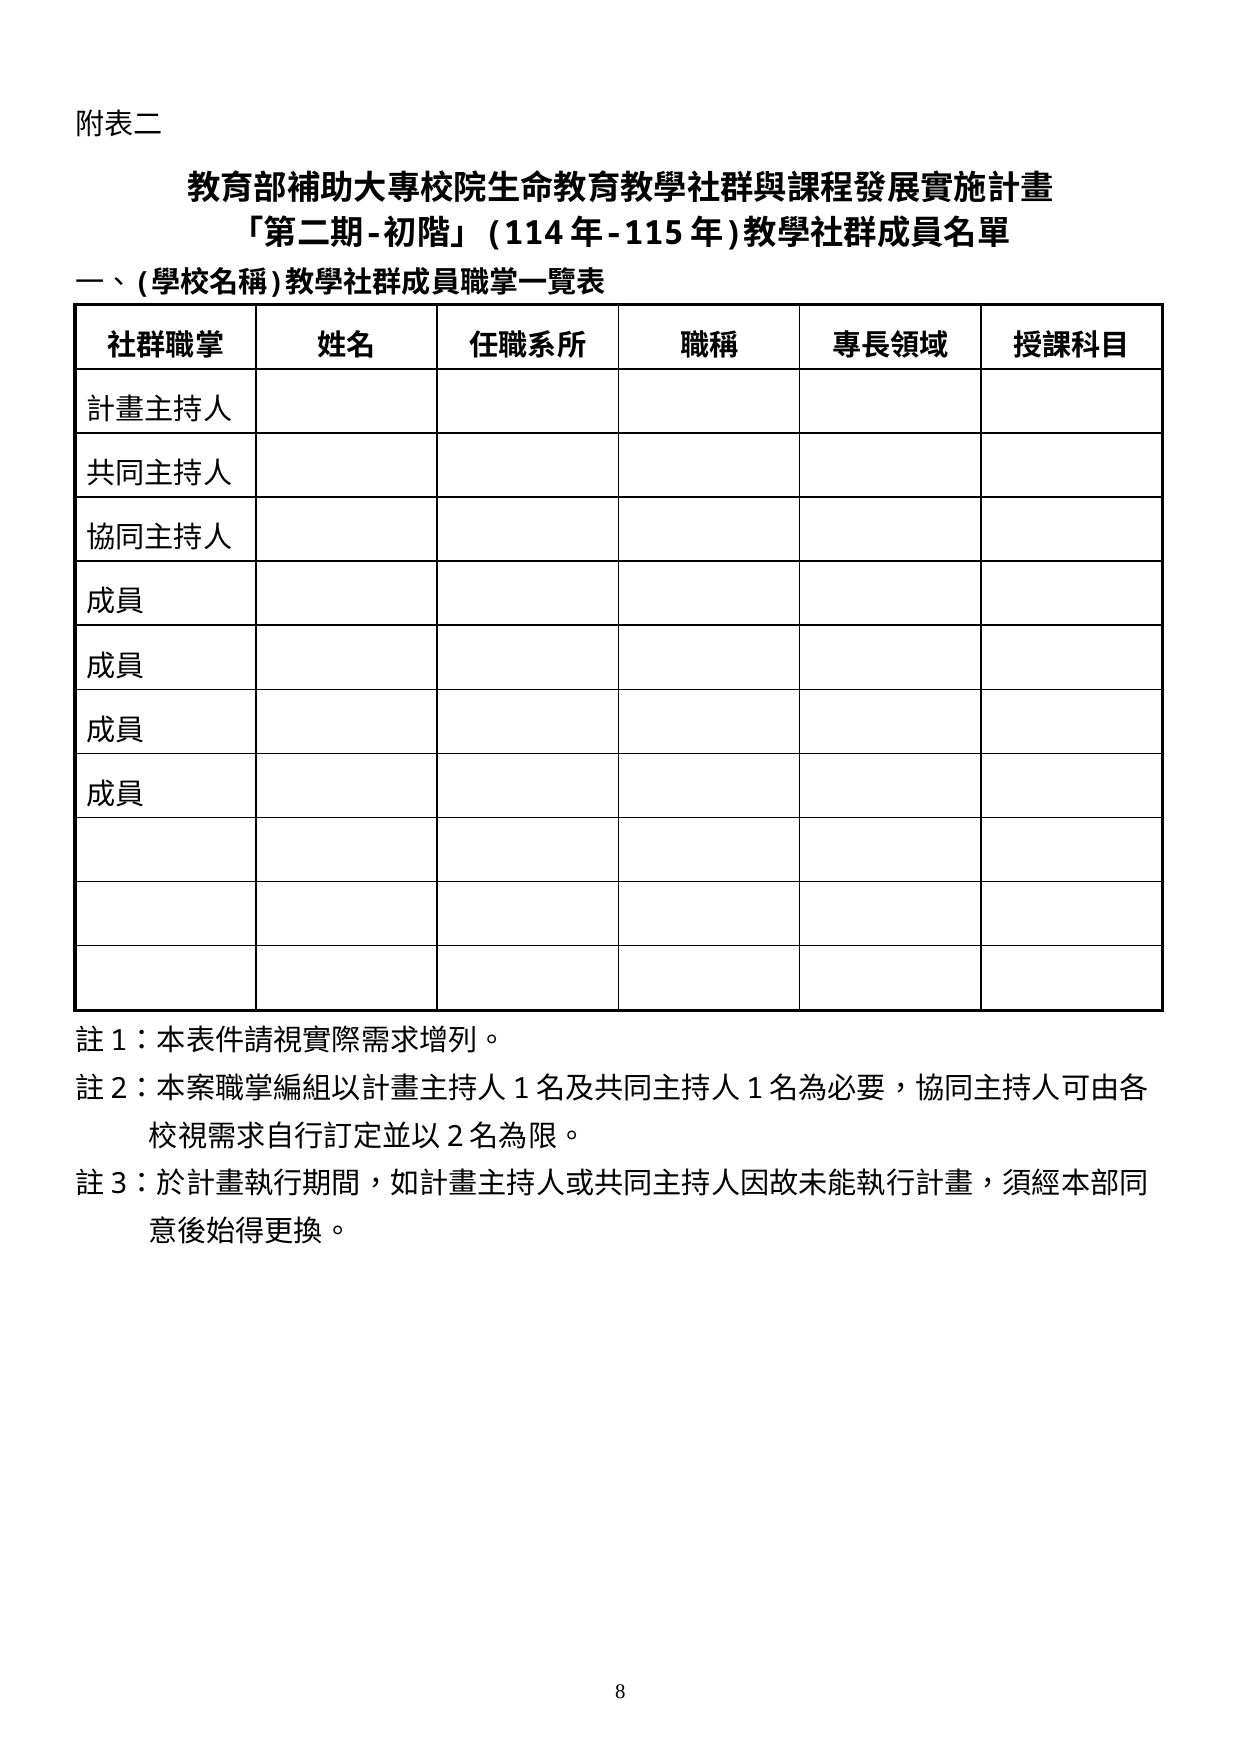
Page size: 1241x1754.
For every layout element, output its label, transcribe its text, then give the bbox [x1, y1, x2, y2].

table_cell [438, 754, 618, 817]
table_cell [257, 818, 436, 881]
table_cell [982, 562, 1161, 624]
table_cell [438, 946, 618, 1009]
table_cell [800, 562, 980, 624]
table_cell [982, 882, 1161, 945]
table_header 專長領域 [800, 306, 980, 368]
table_cell [438, 882, 618, 945]
table_cell [257, 370, 436, 432]
table_cell [438, 498, 618, 560]
table_cell [257, 946, 436, 1009]
table_cell [619, 626, 799, 688]
table_cell [982, 690, 1161, 752]
table_cell [800, 946, 980, 1009]
table_cell [438, 562, 618, 624]
table_cell [438, 690, 618, 752]
table_cell 共同主持人 [77, 434, 255, 496]
table_cell 協同主持人 [77, 498, 255, 560]
table_cell [438, 370, 618, 432]
table_cell [800, 882, 980, 945]
table_cell [257, 690, 436, 752]
table_cell [438, 434, 618, 496]
table_cell [77, 882, 255, 945]
text 一、(學校名稱)教學社群成員職掌一覽表 [75, 254, 1165, 302]
table_header 社群職掌 [77, 306, 255, 368]
table_cell [438, 818, 618, 881]
table_cell [619, 434, 799, 496]
table_cell 成員 [77, 754, 255, 817]
table_cell [800, 818, 980, 881]
table_cell [800, 370, 980, 432]
table_cell 計畫主持人 [77, 370, 255, 432]
text 註3：於計畫執行期間，如計畫主持人或共同主持人因故未能執行計畫，須經本部同意後始得更換。 [75, 1156, 1165, 1251]
table_cell [438, 626, 618, 688]
table_cell [982, 434, 1161, 496]
table_cell [257, 498, 436, 560]
table_cell [982, 498, 1161, 560]
table_cell [800, 498, 980, 560]
table_cell [257, 882, 436, 945]
table_cell [257, 562, 436, 624]
table_cell [982, 754, 1161, 817]
table_cell [77, 946, 255, 1009]
table_cell [619, 498, 799, 560]
table_cell [619, 370, 799, 432]
table_cell [800, 626, 980, 688]
table_cell [619, 754, 799, 817]
text 教育部補助大專校院生命教育教學社群與課程發展實施計畫 [75, 144, 1165, 206]
table_cell 成員 [77, 626, 255, 688]
table_cell [619, 882, 799, 945]
table_cell [619, 562, 799, 624]
table_cell [800, 434, 980, 496]
table_cell [619, 818, 799, 881]
table_header 任職系所 [438, 306, 618, 368]
table_cell [257, 434, 436, 496]
table_cell 成員 [77, 690, 255, 752]
table_cell [77, 818, 255, 881]
table_cell [619, 946, 799, 1009]
table_cell 成員 [77, 562, 255, 624]
table_cell [982, 818, 1161, 881]
table_cell [257, 754, 436, 817]
table_header 職稱 [619, 306, 799, 368]
table_header 姓名 [257, 306, 436, 368]
table_cell [800, 690, 980, 752]
table_cell [257, 626, 436, 688]
text 註1：本表件請視實際需求增列。 [75, 1012, 1165, 1060]
text 「第二期-初階」(114年-115年)教學社群成員名單 [75, 206, 1165, 254]
table_cell [800, 754, 980, 817]
text 註2：本案職掌編組以計畫主持人1名及共同主持人1名為必要，協同主持人可由各校視需求自行訂定並以2名為限。 [75, 1060, 1165, 1156]
table_cell [982, 370, 1161, 432]
table_cell [619, 690, 799, 752]
table_cell [982, 626, 1161, 688]
text 附表二 [75, 96, 1165, 144]
table_header 授課科目 [982, 306, 1161, 368]
table_cell [982, 946, 1161, 1009]
